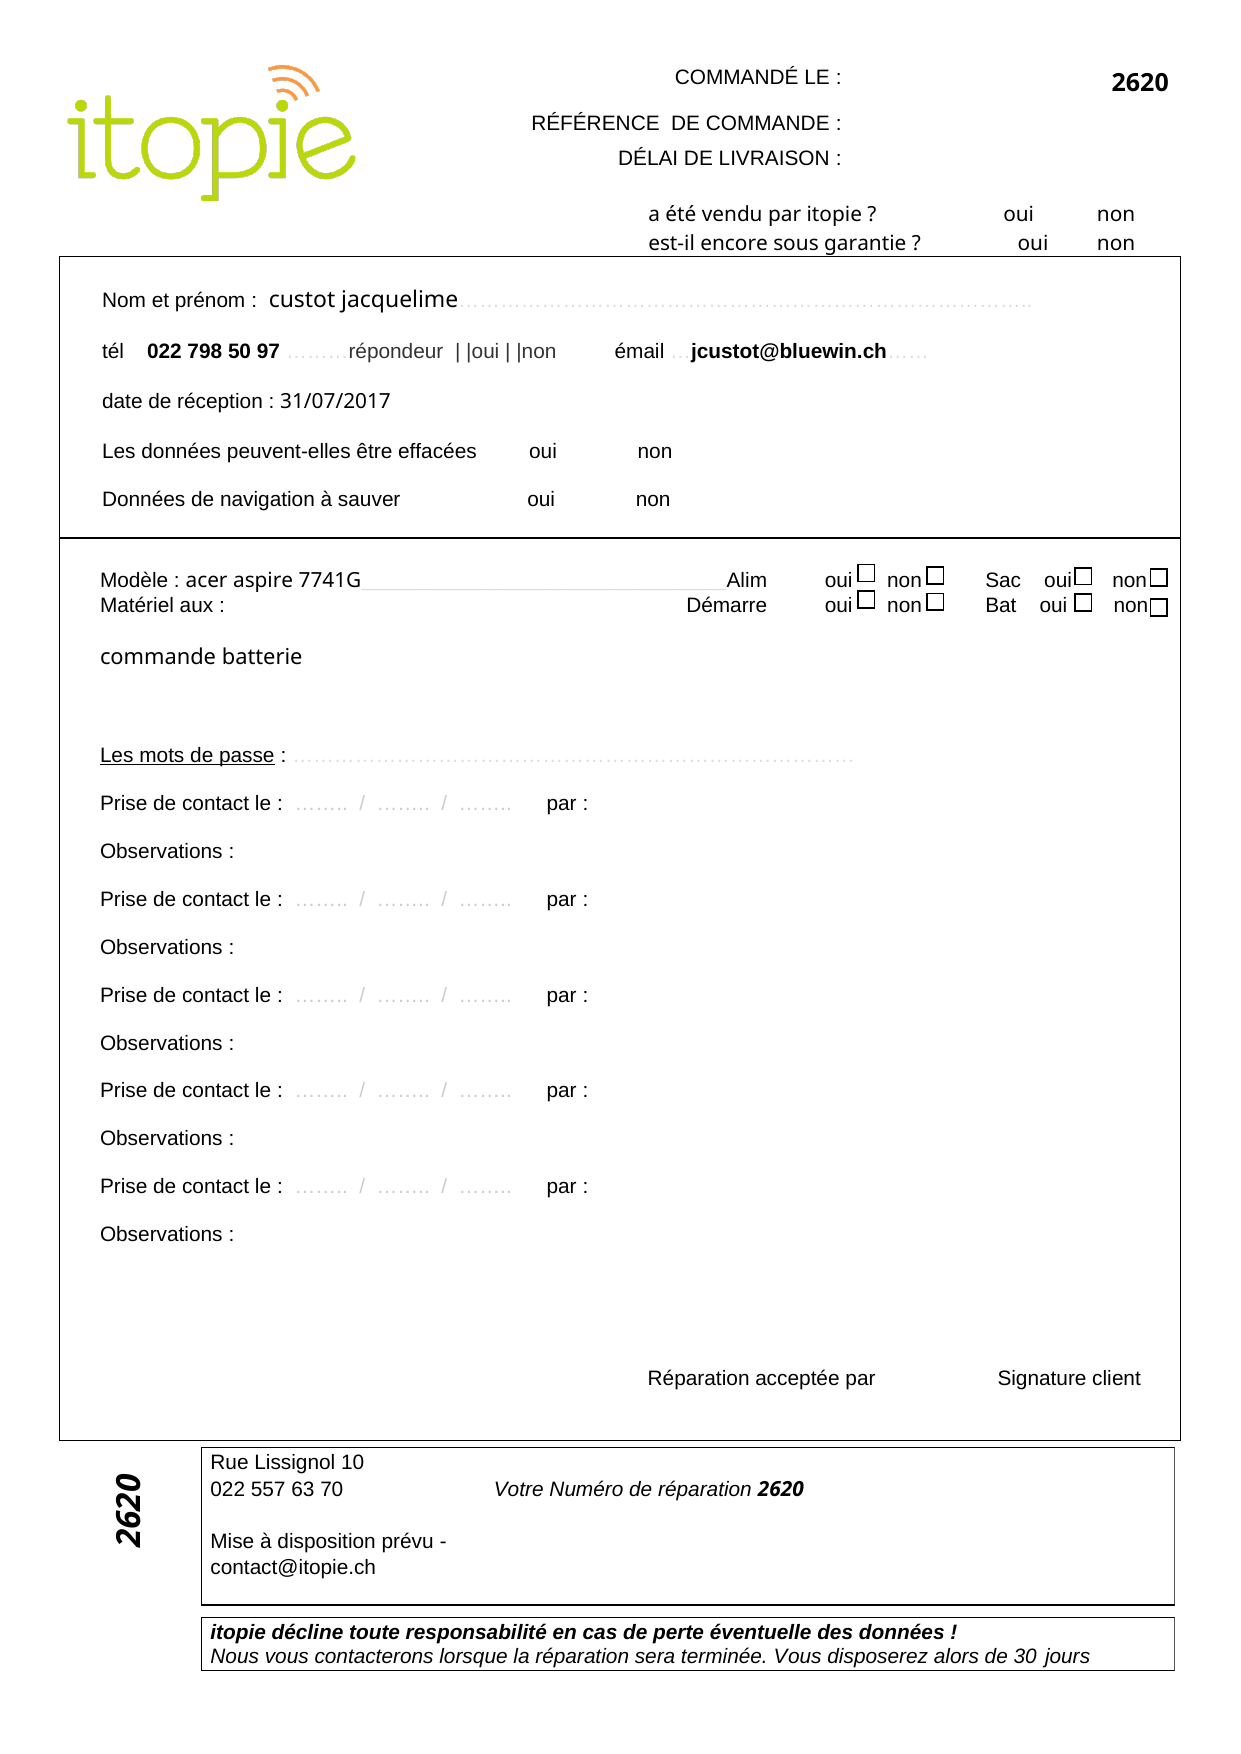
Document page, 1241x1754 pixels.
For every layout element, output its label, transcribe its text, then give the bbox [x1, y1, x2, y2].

table_cell RÉFÉRENCE DE COMMANDE : [490, 105, 847, 140]
text Prise de contact le : …….. / …….. / …….. par : [60, 883, 1180, 911]
text Les mots de passe : ……………………………………………………………………… [60, 740, 1180, 767]
text Modèle : acer aspire 7741G Alim oui non Sac oui non [948, 562, 1180, 590]
text Observations : [60, 1027, 1180, 1054]
table_header 2620 [847, 59, 1180, 104]
text Prise de contact le : …….. / …….. / …….. par : [60, 788, 1180, 815]
text Observations : [60, 931, 1180, 958]
text Prise de contact le : …….. / …….. / …….. par : [60, 979, 1180, 1006]
table_header 2620 [59, 1441, 195, 1677]
text Prise de contact le : …….. / …….. / …….. par : [60, 1075, 1180, 1102]
table_header Rue Lissignol 10 022 557 63 70 Votre Numéro de réparation 2620 Mise à disposition prévu - contact@itopie.ch [195, 1441, 1180, 1611]
text Prise de contact le : …….. / …….. / …….. par : [60, 1171, 1180, 1198]
table_cell [847, 140, 1180, 175]
text Observations : [60, 1123, 1180, 1150]
text Réparation acceptée par Signature client [60, 1363, 1180, 1390]
text commande batterie [60, 638, 1180, 671]
text Matériel aux : Démarre oui non Bat oui non [60, 590, 1180, 617]
table_header COMMANDÉ LE : [490, 59, 847, 104]
text Observations : [60, 836, 1180, 863]
text Nom et prénom : custot jacquelime……………………………………………………………………….. [60, 280, 1180, 314]
text a été vendu par itopie ? oui non [59, 199, 1181, 228]
picture [67, 65, 356, 201]
table_cell [847, 105, 1180, 140]
text tél 022 798 50 97 ………répondeur | |oui | |non émail …jcustot@bluewin.ch…… [60, 335, 1180, 362]
text date de réception : 31/07/2017 [60, 383, 1180, 415]
table_cell itopie décline toute responsabilité en cas de perte éventuelle des données ! Nous vous contacterons lorsque la réparation sera terminée. Vous disposerez alors de 30 jours [195, 1611, 1180, 1677]
text est-il encore sous garantie ? oui non [59, 228, 1181, 256]
table_cell DÉLAI DE LIVRAISON : [490, 140, 847, 175]
text Modèle : acer aspire 7741G Alim oui non Sac oui non [60, 562, 856, 590]
text Données de navigation à sauver oui non [60, 484, 1180, 511]
text Modèle : acer aspire 7741G Alim oui non Sac oui non [879, 562, 925, 590]
text Observations : [60, 1219, 1180, 1246]
text Les données peuvent-elles être effacées oui non [60, 436, 1180, 463]
